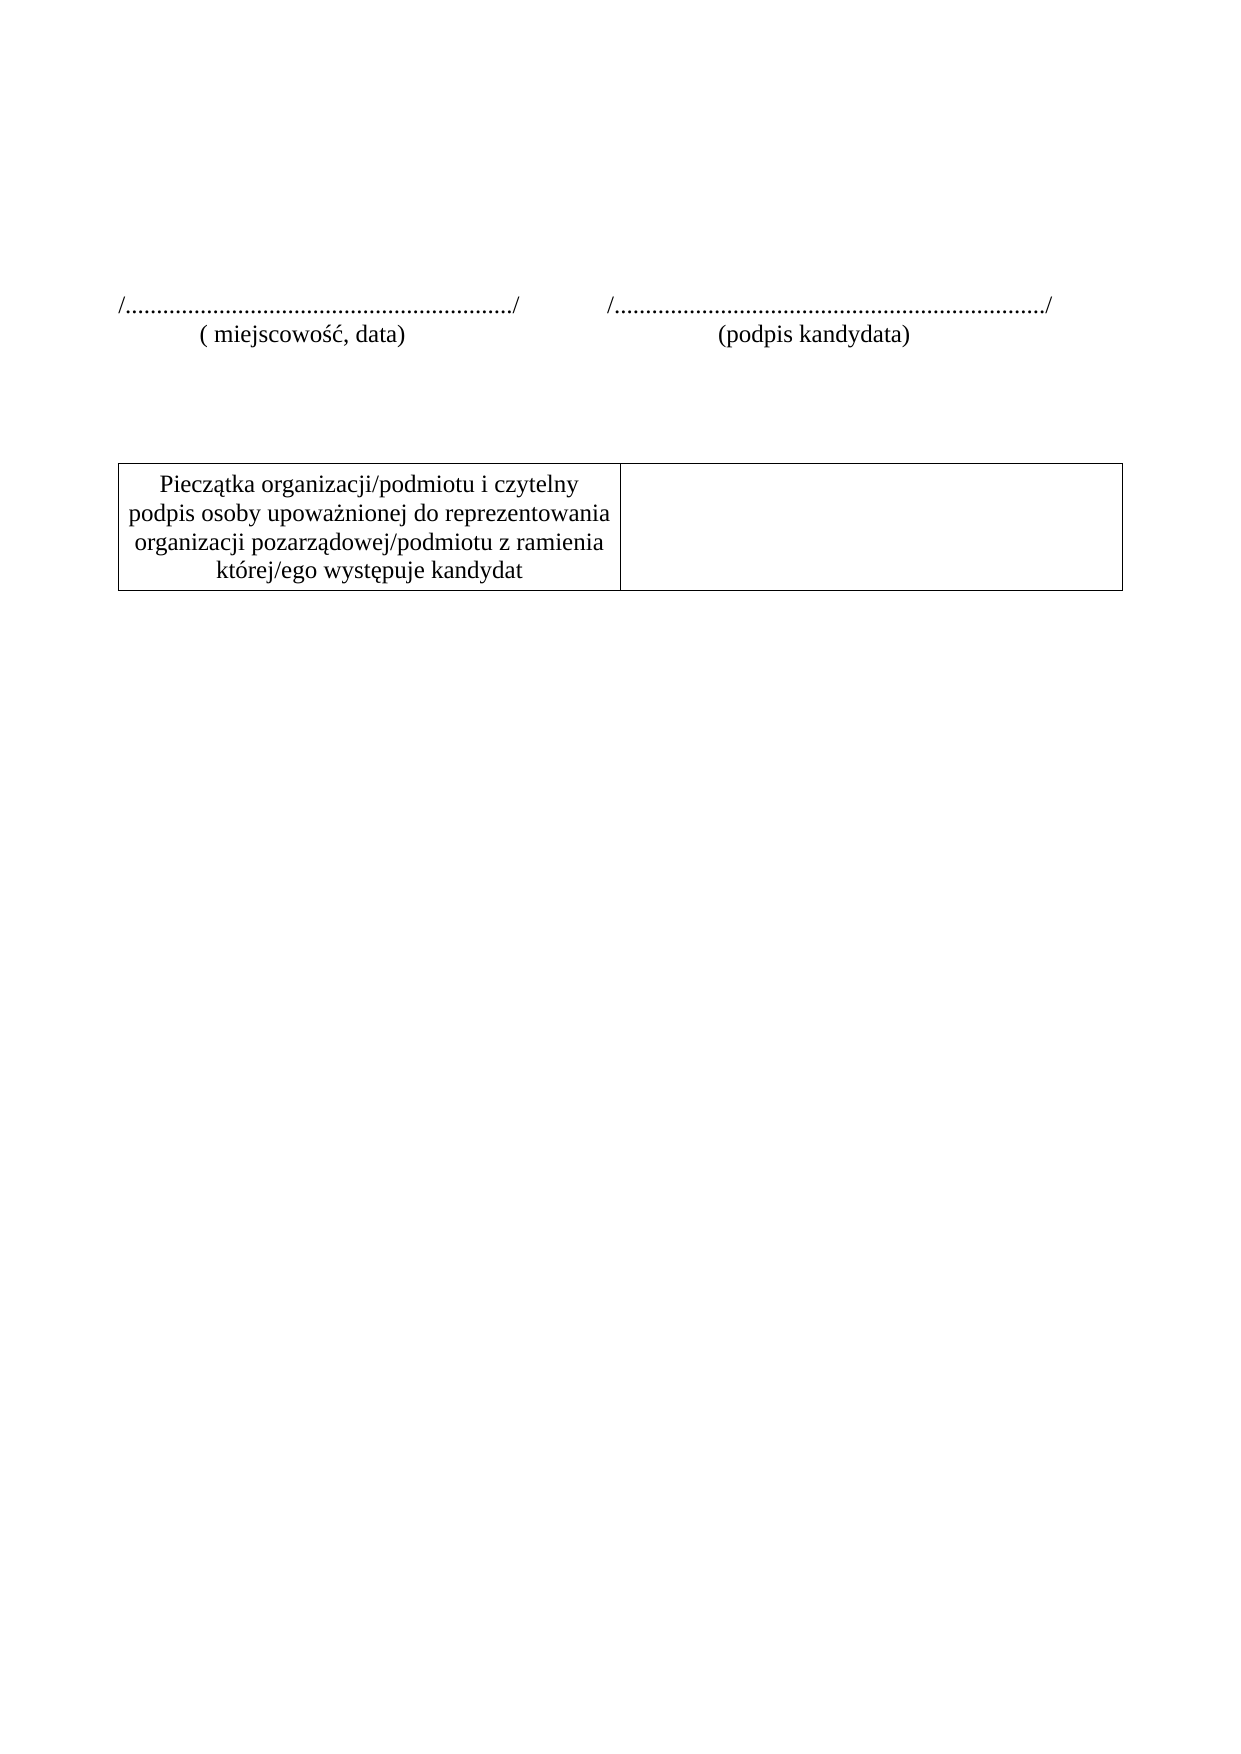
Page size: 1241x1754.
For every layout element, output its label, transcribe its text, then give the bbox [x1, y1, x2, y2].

text ( miejscowość, data) (podpis kandydata) [118, 319, 1122, 348]
text /............................................................../ /...................................................................../ [118, 291, 1122, 319]
table_header [621, 464, 1122, 590]
table_header Pieczątka organizacji/podmiotu i czytelny podpis osoby upoważnionej do reprezentowania organizacji pozarządowej/podmiotu z ramienia której/ego występuje kandydat [119, 464, 620, 590]
